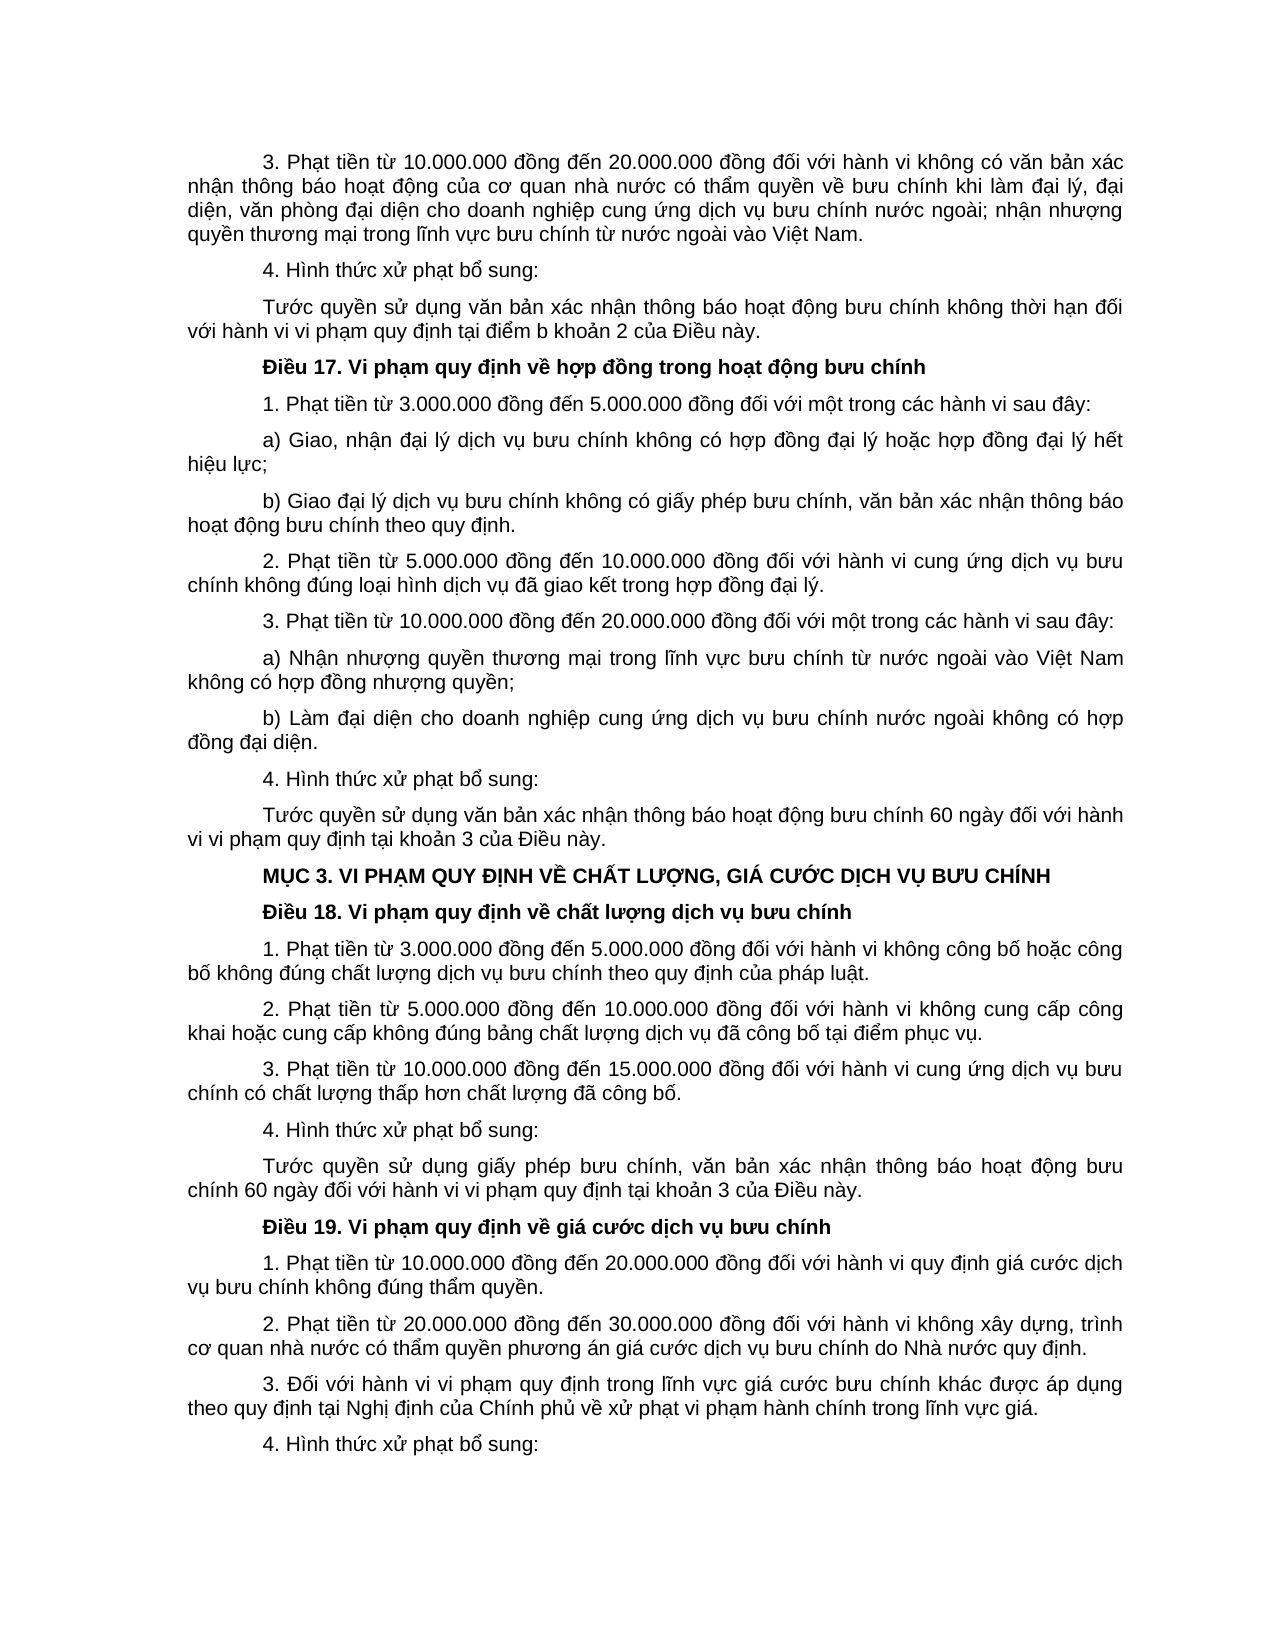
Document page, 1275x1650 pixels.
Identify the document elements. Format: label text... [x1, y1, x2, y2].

text a) Giao, nhận đại lý dịch vụ bưu chính không có hợp đồng đại lý hoặc hợp đồng đại lý hết hiệu lực; [187, 428, 1125, 476]
text 4. Hình thức xử phạt bổ sung: [187, 258, 1125, 282]
text 3. Phạt tiền từ 10.000.000 đồng đến 20.000.000 đồng đối với một trong các hành vi sau đây: [187, 609, 1125, 633]
text 4. Hình thức xử phạt bổ sung: [187, 1432, 1125, 1456]
text Tước quyền sử dụng giấy phép bưu chính, văn bản xác nhận thông báo hoạt động bưu chính 60 ngày đối với hành vi vi phạm quy định tại khoản 3 của Điều này. [187, 1154, 1125, 1202]
text 4. Hình thức xử phạt bổ sung: [187, 767, 1125, 791]
text 1. Phạt tiền từ 10.000.000 đồng đến 20.000.000 đồng đối với hành vi quy định giá cước dịch vụ bưu chính không đúng thẩm quyền. [187, 1251, 1125, 1299]
text 2. Phạt tiền từ 5.000.000 đồng đến 10.000.000 đồng đối với hành vi không cung cấp công khai hoặc cung cấp không đúng bảng chất lượng dịch vụ đã công bố tại điểm phục vụ. [187, 997, 1125, 1045]
text 3. Đối với hành vi vi phạm quy định trong lĩnh vực giá cước bưu chính khác được áp dụng theo quy định tại Nghị định của Chính phủ về xử phạt vi phạm hành chính trong lĩnh vực giá. [187, 1372, 1125, 1420]
text b) Giao đại lý dịch vụ bưu chính không có giấy phép bưu chính, văn bản xác nhận thông báo hoạt động bưu chính theo quy định. [187, 488, 1125, 536]
text 2. Phạt tiền từ 5.000.000 đồng đến 10.000.000 đồng đối với hành vi cung ứng dịch vụ bưu chính không đúng loại hình dịch vụ đã giao kết trong hợp đồng đại lý. [187, 549, 1125, 597]
text Điều 19. Vi phạm quy định về giá cước dịch vụ bưu chính [187, 1214, 1125, 1238]
text b) Làm đại diện cho doanh nghiệp cung ứng dịch vụ bưu chính nước ngoài không có hợp đồng đại diện. [187, 706, 1125, 754]
text 4. Hình thức xử phạt bổ sung: [187, 1118, 1125, 1142]
text 2. Phạt tiền từ 20.000.000 đồng đến 30.000.000 đồng đối với hành vi không xây dựng, trình cơ quan nhà nước có thẩm quyền phương án giá cước dịch vụ bưu chính do Nhà nước quy định. [187, 1311, 1125, 1359]
text 3. Phạt tiền từ 10.000.000 đồng đến 15.000.000 đồng đối với hành vi cung ứng dịch vụ bưu chính có chất lượng thấp hơn chất lượng đã công bố. [187, 1057, 1125, 1105]
text a) Nhận nhượng quyền thương mại trong lĩnh vực bưu chính từ nước ngoài vào Việt Nam không có hợp đồng nhượng quyền; [187, 646, 1125, 694]
text Điều 17. Vi phạm quy định về hợp đồng trong hoạt động bưu chính [187, 355, 1125, 379]
text Tước quyền sử dụng văn bản xác nhận thông báo hoạt động bưu chính không thời hạn đối với hành vi vi phạm quy định tại điểm b khoản 2 của Điều này. [187, 295, 1125, 343]
text 3. Phạt tiền từ 10.000.000 đồng đến 20.000.000 đồng đối với hành vi không có văn bản xác nhận thông báo hoạt động của cơ quan nhà nước có thẩm quyền về bưu chính khi làm đại lý, đại diện, văn phòng đại diện cho doanh nghiệp cung ứng dịch vụ bưu chính nước ngoài; nhận nhượng quyền thương mại trong lĩnh vực bưu chính từ nước ngoài vào Việt Nam. [187, 150, 1125, 246]
text 1. Phạt tiền từ 3.000.000 đồng đến 5.000.000 đồng đối với một trong các hành vi sau đây: [187, 392, 1125, 416]
text Điều 18. Vi phạm quy định về chất lượng dịch vụ bưu chính [187, 900, 1125, 924]
text Tước quyền sử dụng văn bản xác nhận thông báo hoạt động bưu chính 60 ngày đối với hành vi vi phạm quy định tại khoản 3 của Điều này. [187, 803, 1125, 851]
text 1. Phạt tiền từ 3.000.000 đồng đến 5.000.000 đồng đối với hành vi không công bố hoặc công bố không đúng chất lượng dịch vụ bưu chính theo quy định của pháp luật. [187, 936, 1125, 984]
text MỤC 3. VI PHẠM QUY ĐỊNH VỀ CHẤT LƯỢNG, GIÁ CƯỚC DỊCH VỤ BƯU CHÍNH [187, 863, 1125, 887]
